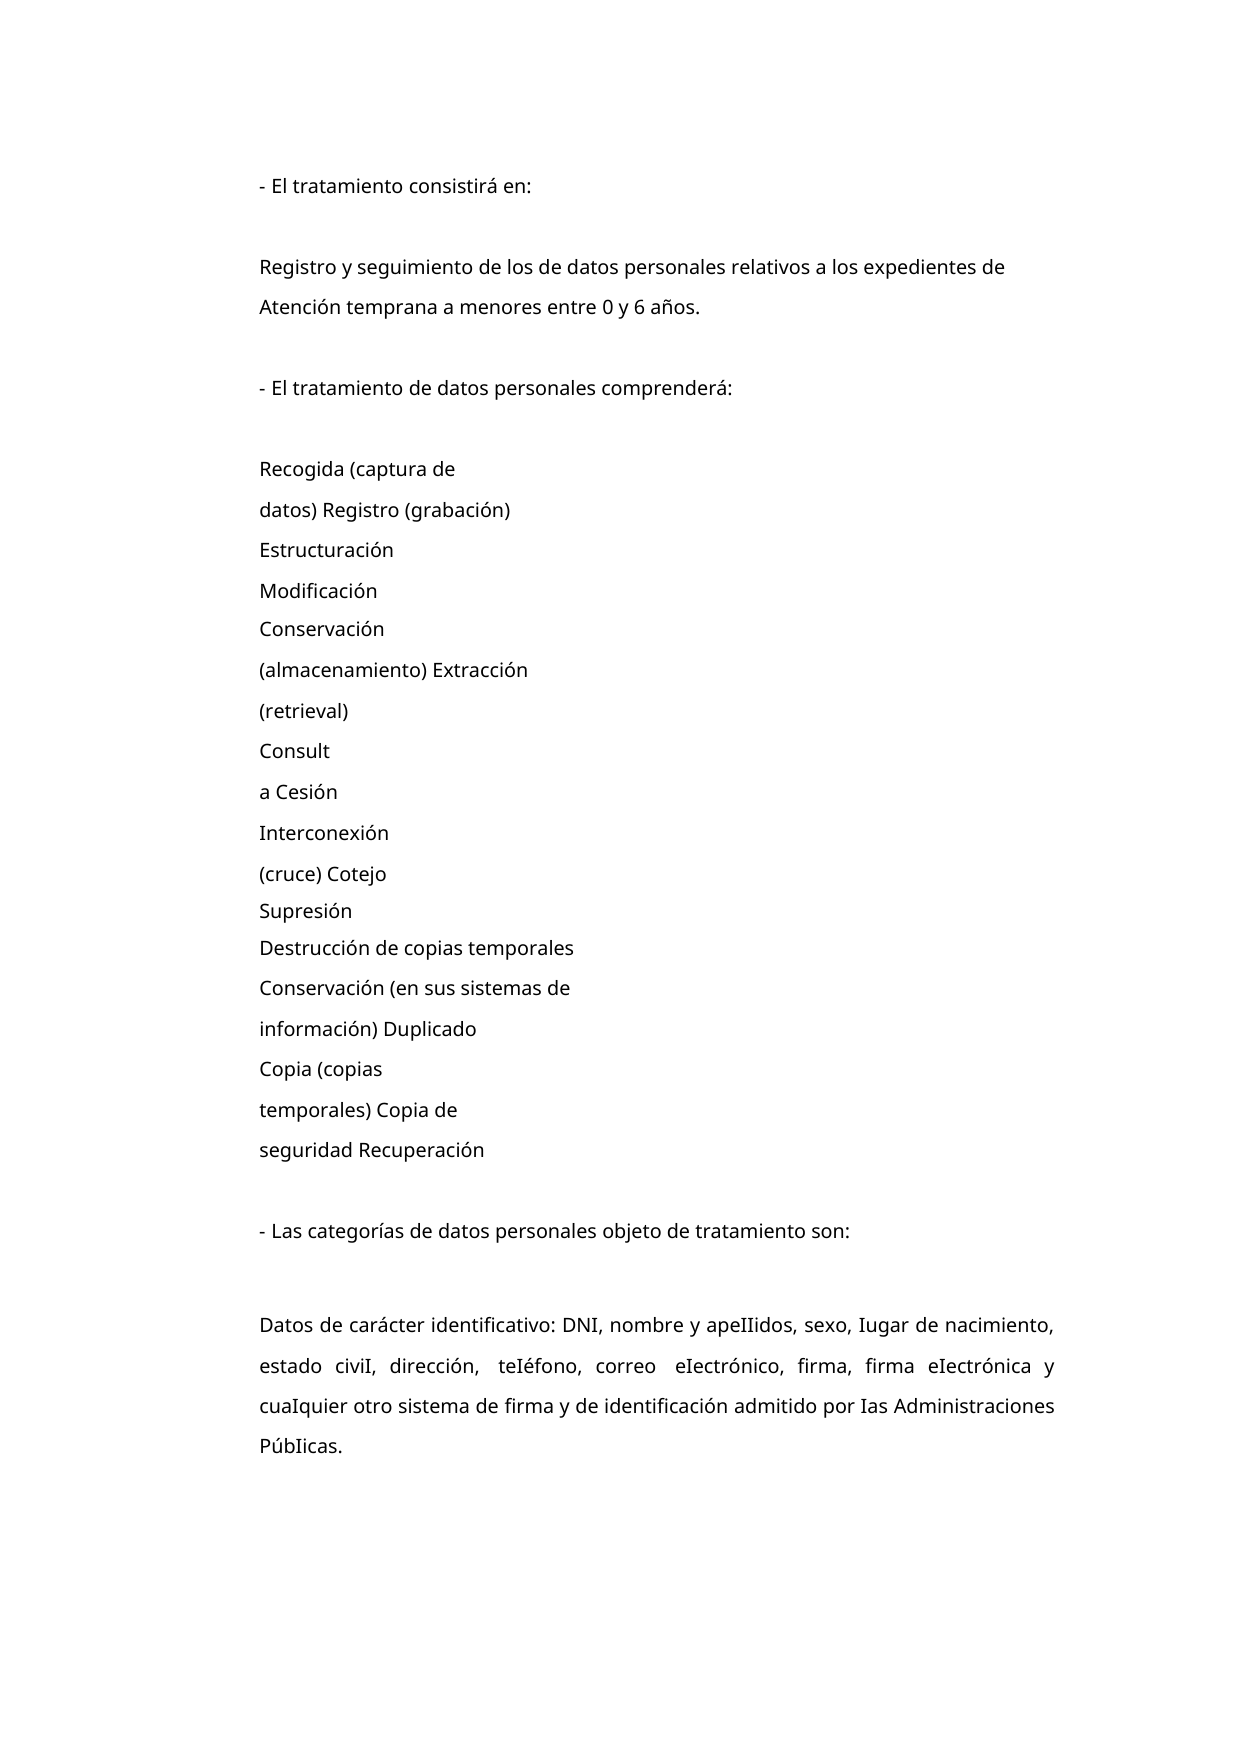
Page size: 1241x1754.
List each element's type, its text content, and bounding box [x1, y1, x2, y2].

text Supresión [259, 901, 1180, 923]
text Destrucción de copias temporales Conservación (en sus sistemas de información) Duplicado [259, 934, 679, 1042]
text Interconexión (cruce) Cotejo [259, 819, 448, 887]
list Las categorías de datos personales objeto de tratamiento son: [259, 1218, 1180, 1244]
text Datos de carácter identificativo: DNI, nombre y apeIIidos, sexo, Iugar de nacimiento, estado civiI, dirección, teIéfono, correo eIectrónico, firma, firma eIectrónica y cuaIquier otro sistema de firma y de identificación admitido por Ias Administraciones PúbIicas. [259, 1312, 1055, 1460]
text Recogida (captura de datos) Registro (grabación) Estructuración [259, 456, 512, 563]
list El tratamiento consistirá en: [259, 172, 1180, 199]
text Copia (copias temporales) Copia de seguridad Recuperación [259, 1056, 493, 1163]
text Registro y seguimiento de los de datos personales relativos a los expedientes de Atención temprana a menores entre 0 y 6 años. [259, 253, 1056, 321]
text Conservación (almacenamiento) Extracción (retrieval) [259, 616, 547, 724]
text Modificación [259, 577, 1180, 604]
text Consulta Cesión [259, 738, 340, 806]
list El tratamiento de datos personales comprenderá: [259, 374, 1180, 402]
